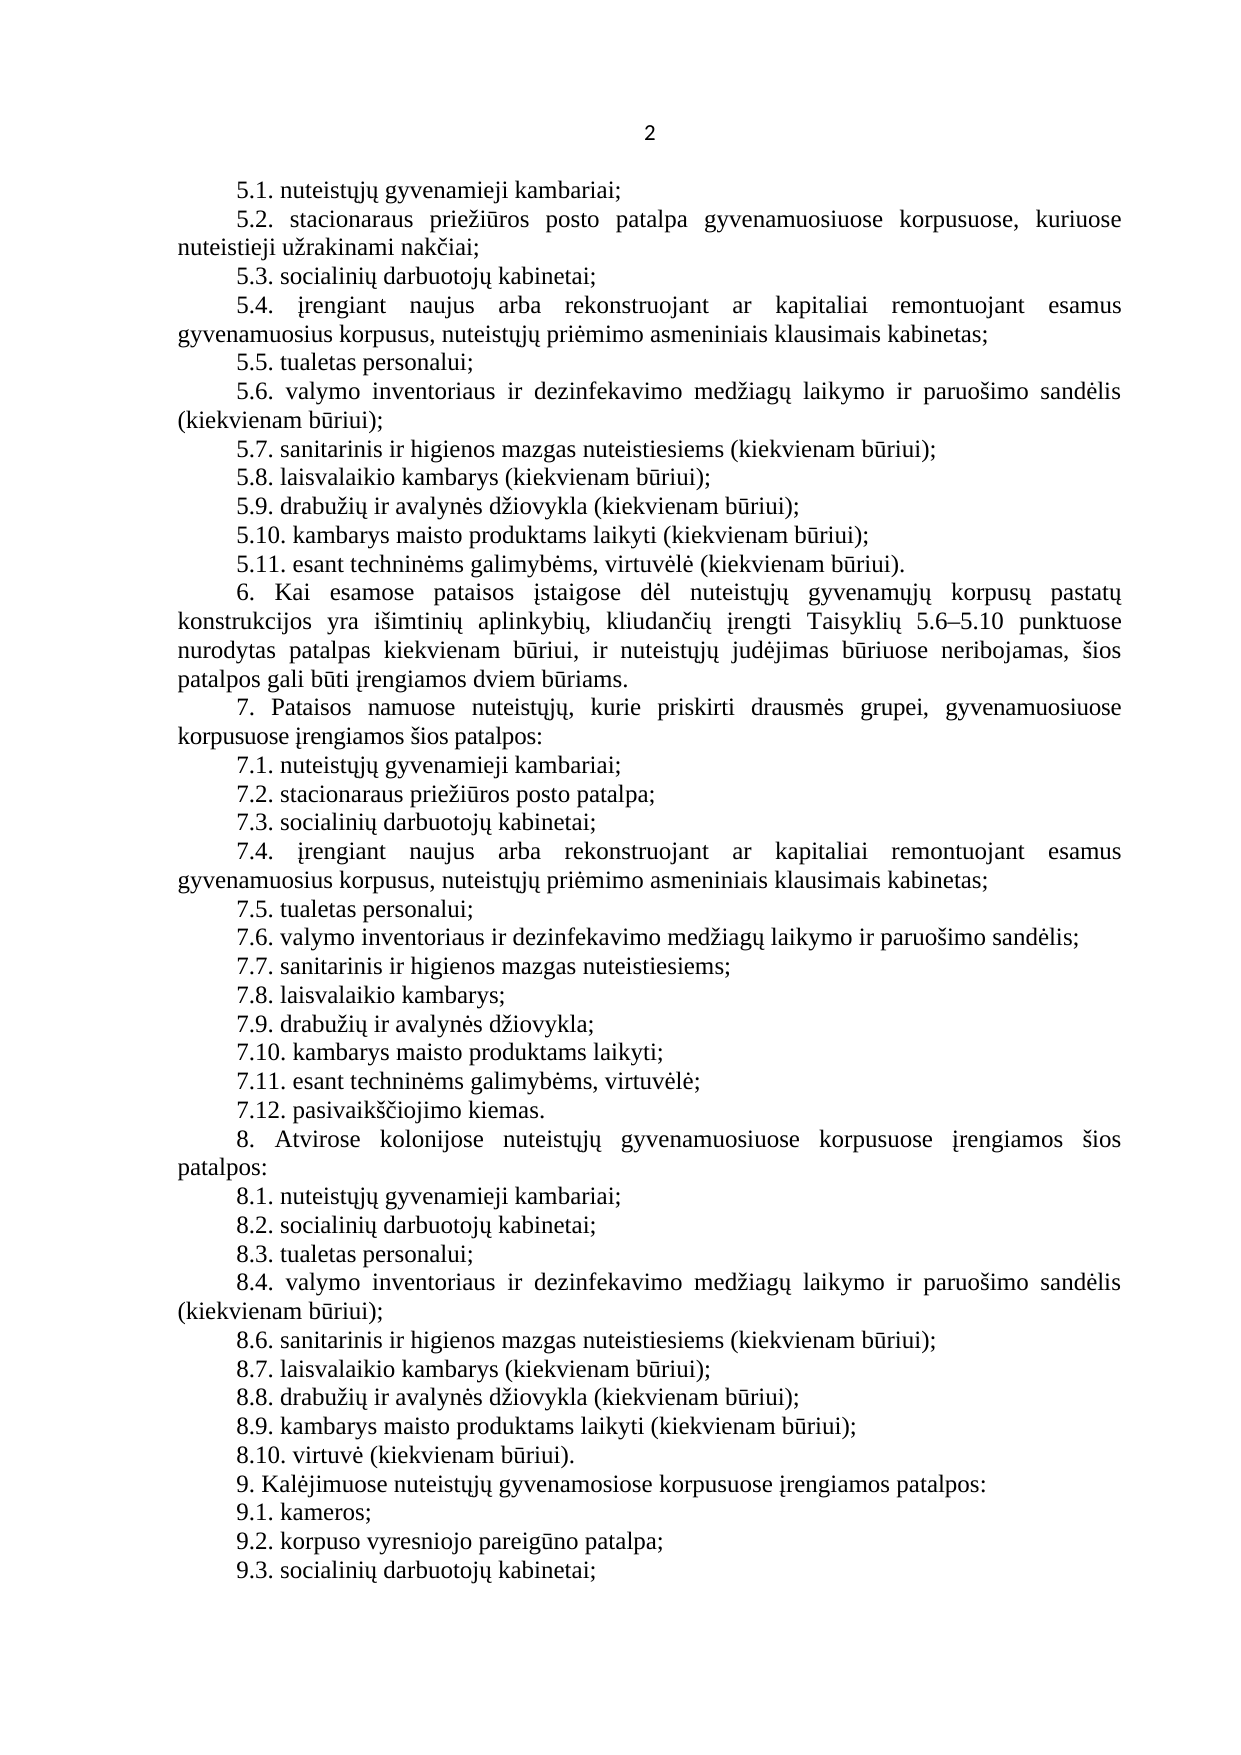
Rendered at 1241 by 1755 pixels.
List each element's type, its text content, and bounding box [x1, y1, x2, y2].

text 7.10. kambarys maisto produktams laikyti; [177, 1037, 1122, 1066]
text 7.11. esant techninėms galimybėms, virtuvėlė; [177, 1066, 1122, 1095]
text 6. Kai esamose pataisos įstaigose dėl nuteistųjų gyvenamųjų korpusų pastatų konstrukcijos yra išimtinių aplinkybių, kliudančių įrengti Taisyklių 5.6–5.10 punktuose nurodytas patalpas kiekvienam būriui, ir nuteistųjų judėjimas būriuose neribojamas, šios patalpos gali būti įrengiamos dviem būriams. [177, 577, 1122, 692]
text 7.6. valymo inventoriaus ir dezinfekavimo medžiagų laikymo ir paruošimo sandėlis; [177, 922, 1122, 951]
text 8.4. valymo inventoriaus ir dezinfekavimo medžiagų laikymo ir paruošimo sandėlis (kiekvienam būriui); [177, 1267, 1122, 1325]
text 8. Atvirose kolonijose nuteistųjų gyvenamuosiuose korpusuose įrengiamos šios patalpos: [177, 1124, 1122, 1181]
text 5.8. laisvalaikio kambarys (kiekvienam būriui); [177, 462, 1122, 491]
text 7.3. socialinių darbuotojų kabinetai; [177, 807, 1122, 836]
text 7. Pataisos namuose nuteistųjų, kurie priskirti drausmės grupei, gyvenamuosiuose korpusuose įrengiamos šios patalpos: [177, 692, 1122, 750]
text 5.10. kambarys maisto produktams laikyti (kiekvienam būriui); [177, 520, 1122, 549]
text 5.6. valymo inventoriaus ir dezinfekavimo medžiagų laikymo ir paruošimo sandėlis (kiekvienam būriui); [177, 376, 1122, 434]
text 7.9. drabužių ir avalynės džiovykla; [177, 1009, 1122, 1037]
text 8.2. socialinių darbuotojų kabinetai; [177, 1210, 1122, 1239]
text 5.1. nuteistųjų gyvenamieji kambariai; [177, 175, 1122, 204]
text 9. Kalėjimuose nuteistųjų gyvenamosiose korpusuose įrengiamos patalpos: [177, 1469, 1122, 1497]
text 8.8. drabužių ir avalynės džiovykla (kiekvienam būriui); [177, 1382, 1122, 1411]
text 5.11. esant techninėms galimybėms, virtuvėlė (kiekvienam būriui). [177, 549, 1122, 577]
text 5.3. socialinių darbuotojų kabinetai; [177, 261, 1122, 290]
text 8.9. kambarys maisto produktams laikyti (kiekvienam būriui); [177, 1411, 1122, 1440]
text 7.7. sanitarinis ir higienos mazgas nuteistiesiems; [177, 951, 1122, 980]
text 7.1. nuteistųjų gyvenamieji kambariai; [177, 750, 1122, 779]
text 9.2. korpuso vyresniojo pareigūno patalpa; [177, 1526, 1122, 1555]
text 8.1. nuteistųjų gyvenamieji kambariai; [177, 1181, 1122, 1210]
text 7.2. stacionaraus priežiūros posto patalpa; [177, 779, 1122, 807]
text 5.9. drabužių ir avalynės džiovykla (kiekvienam būriui); [177, 491, 1122, 520]
text 7.12. pasivaikščiojimo kiemas. [177, 1095, 1122, 1124]
text 5.2. stacionaraus priežiūros posto patalpa gyvenamuosiuose korpusuose, kuriuose nuteistieji užrakinami nakčiai; [177, 204, 1122, 261]
text 9.3. socialinių darbuotojų kabinetai; [177, 1555, 1122, 1584]
text 5.7. sanitarinis ir higienos mazgas nuteistiesiems (kiekvienam būriui); [177, 434, 1122, 462]
text 5.5. tualetas personalui; [177, 347, 1122, 376]
text 9.1. kameros; [177, 1497, 1122, 1526]
text 5.4. įrengiant naujus arba rekonstruojant ar kapitaliai remontuojant esamus gyvenamuosius korpusus, nuteistųjų priėmimo asmeniniais klausimais kabinetas; [177, 290, 1122, 347]
text 8.6. sanitarinis ir higienos mazgas nuteistiesiems (kiekvienam būriui); [177, 1325, 1122, 1354]
text 7.8. laisvalaikio kambarys; [177, 980, 1122, 1009]
text 7.5. tualetas personalui; [177, 894, 1122, 922]
text 8.3. tualetas personalui; [177, 1239, 1122, 1267]
text 8.10. virtuvė (kiekvienam būriui). [177, 1440, 1122, 1469]
text 8.7. laisvalaikio kambarys (kiekvienam būriui); [177, 1354, 1122, 1382]
text 7.4. įrengiant naujus arba rekonstruojant ar kapitaliai remontuojant esamus gyvenamuosius korpusus, nuteistųjų priėmimo asmeniniais klausimais kabinetas; [177, 836, 1122, 894]
